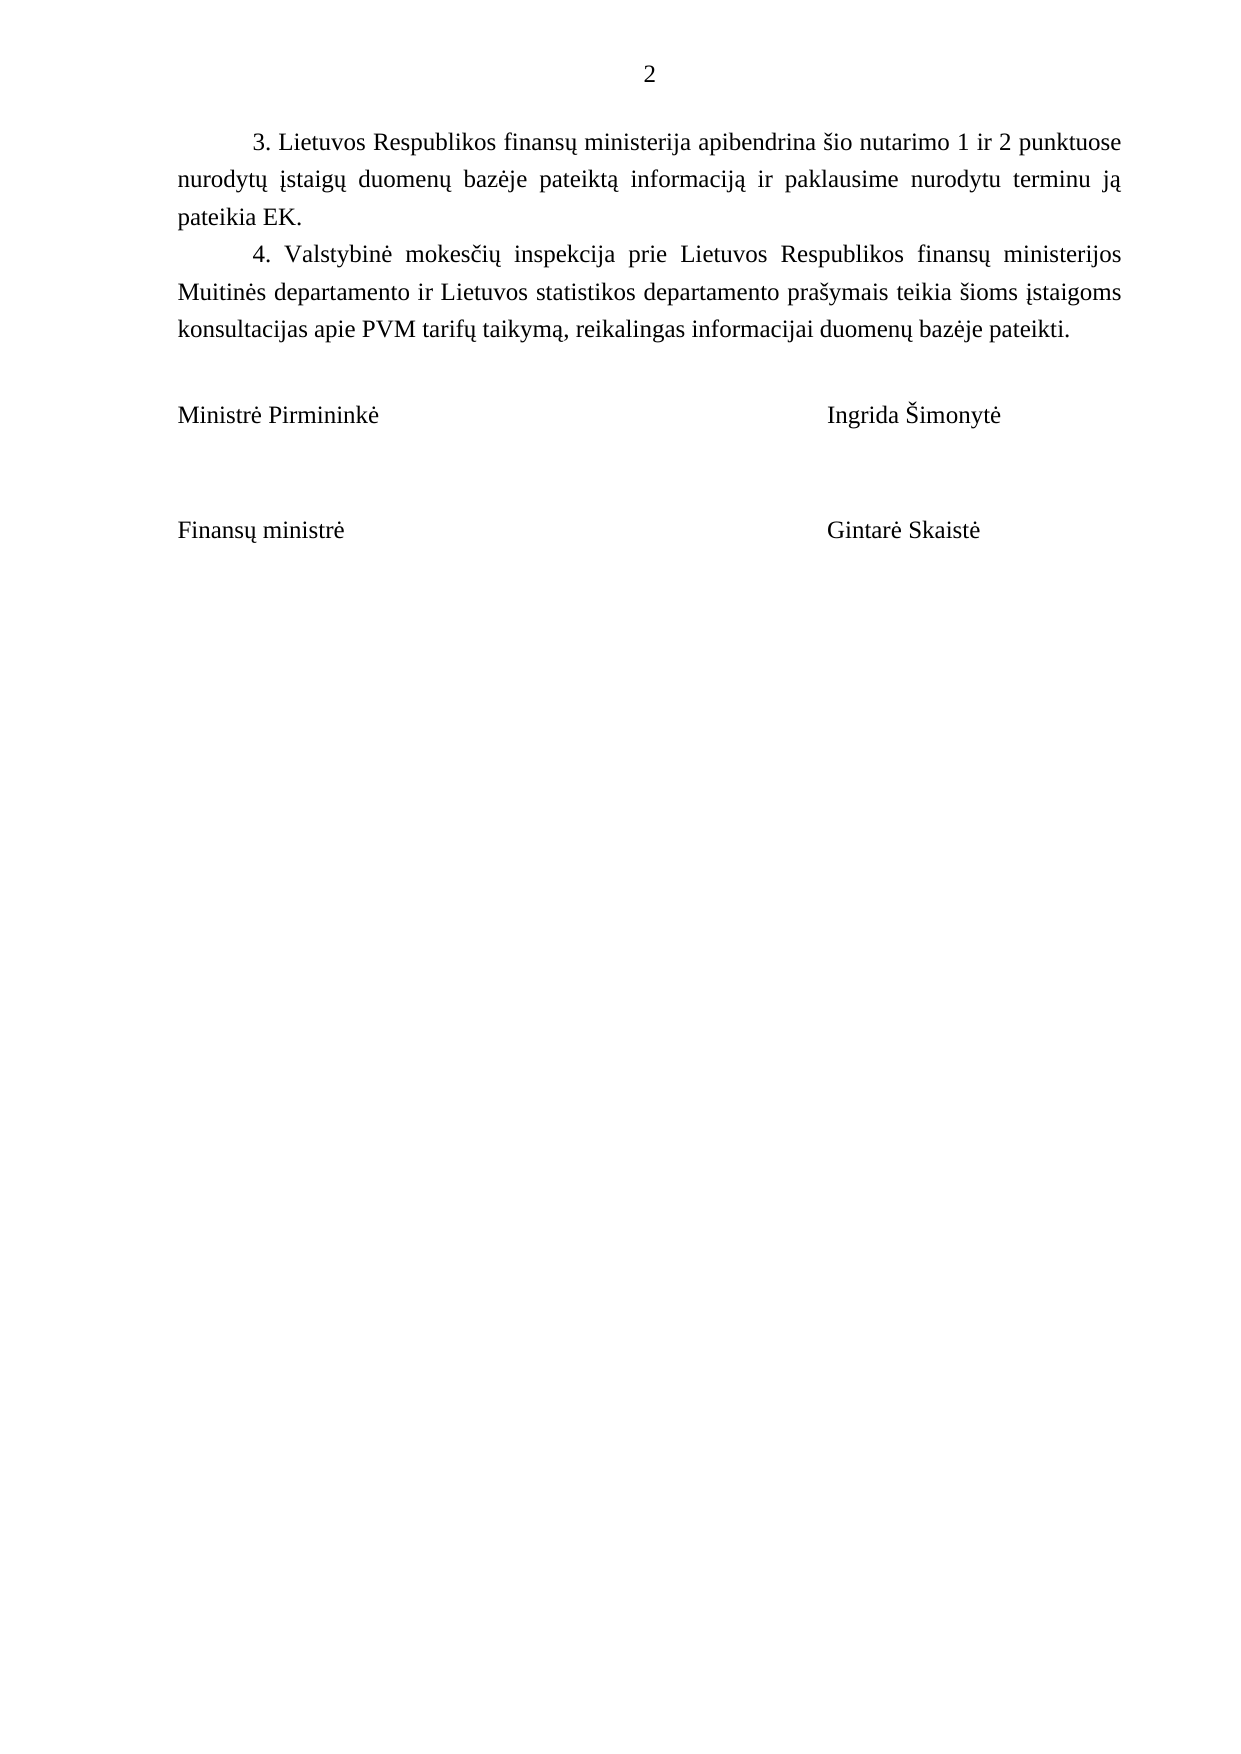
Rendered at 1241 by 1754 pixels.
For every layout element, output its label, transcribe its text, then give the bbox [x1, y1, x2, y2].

text 4. Valstybinė mokesčių inspekcija prie Lietuvos Respublikos finansų ministerijos Muitinės departamento ir Lietuvos statistikos departamento prašymais teikia šioms įstaigoms konsultacijas apie PVM tarifų taikymą, reikalingas informacijai duomenų bazėje pateikti. [177, 231, 1122, 343]
text 3. Lietuvos Respublikos finansų ministerija apibendrina šio nutarimo 1 ir 2 punktuose nurodytų įstaigų duomenų bazėje pateiktą informaciją ir paklausime nurodytu terminu ją pateikia EK. [177, 118, 1122, 231]
text Ministrė Pirmininkė Ingrida Šimonytė [177, 401, 1122, 429]
text Finansų ministrė Gintarė Skaistė [177, 516, 1122, 544]
